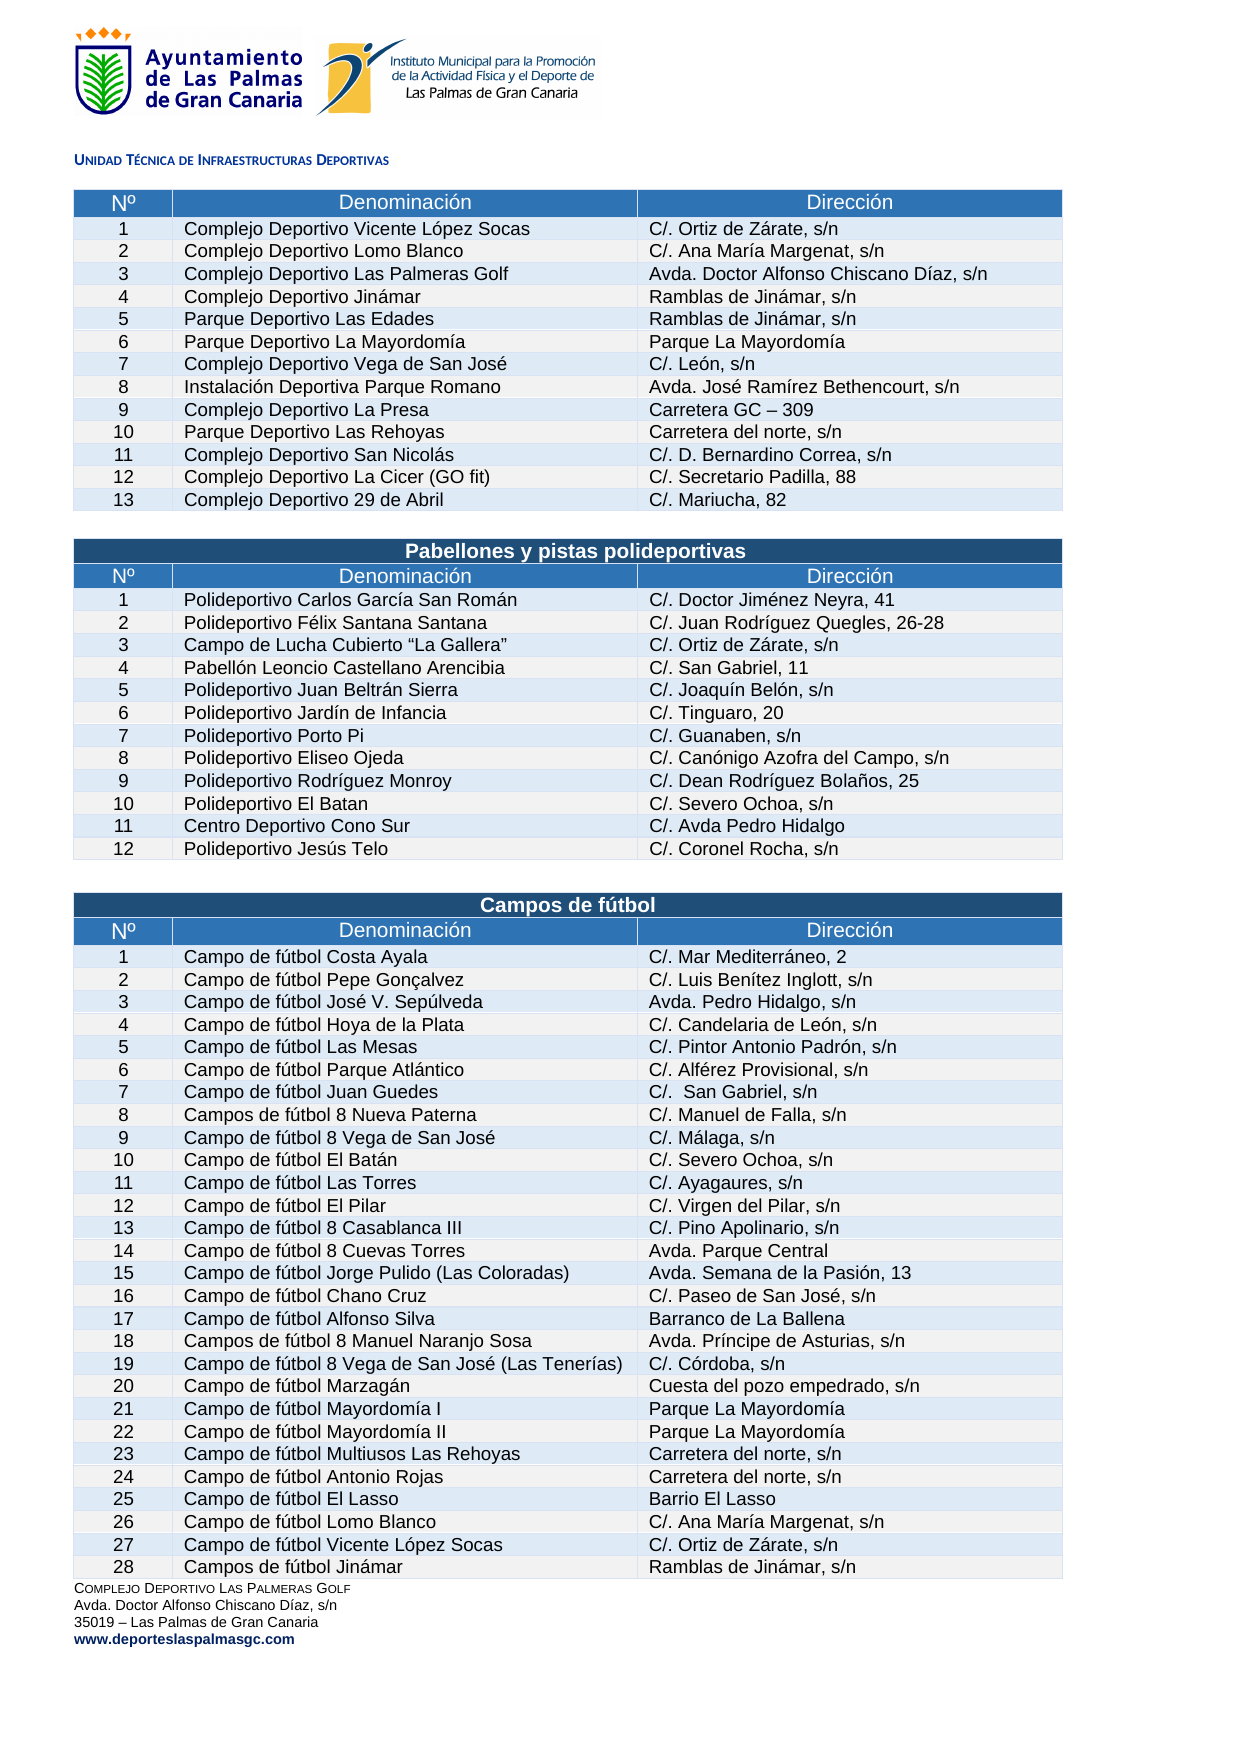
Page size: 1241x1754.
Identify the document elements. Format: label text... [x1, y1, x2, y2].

table_cell 12 [74, 466, 172, 488]
table_cell 26 [74, 1511, 172, 1532]
table_cell 4 [74, 1014, 172, 1035]
table_cell 9 [74, 1127, 172, 1148]
table_cell Ramblas de Jinámar, s/n [638, 308, 1062, 329]
table_cell 24 [74, 1466, 172, 1487]
table_cell Denominación [173, 918, 637, 945]
table_cell C/. Mariucha, 82 [638, 489, 1062, 510]
table_cell 12 [74, 1194, 172, 1216]
table_cell Complejo Deportivo 29 de Abril [173, 489, 637, 510]
table_cell Complejo Deportivo Las Palmeras Golf [173, 263, 637, 284]
table_cell Nº [74, 190, 172, 217]
table_cell C/. Severo Ochoa, s/n [638, 792, 1062, 814]
table_cell Carretera del norte, s/n [638, 421, 1062, 443]
table_cell Carretera GC – 309 [638, 399, 1062, 420]
table_cell Campo de fútbol El Batán [173, 1149, 637, 1171]
table_cell Campo de fútbol 8 Casablanca III [173, 1217, 637, 1238]
table_cell Complejo Deportivo La Cicer (GO fit) [173, 466, 637, 488]
table_cell Campo de fútbol Las Torres [173, 1172, 637, 1193]
table_cell C/. San Gabriel, 11 [638, 657, 1062, 678]
table_cell C/. Ana María Margenat, s/n [638, 1511, 1062, 1532]
table_cell Campo de fútbol 8 Vega de San José (Las Tenerías) [173, 1353, 637, 1374]
table_cell 17 [74, 1308, 172, 1329]
table_cell C/. Severo Ochoa, s/n [638, 1149, 1062, 1171]
table_cell C/. Coronel Rocha, s/n [638, 838, 1062, 859]
table_cell 5 [74, 679, 172, 701]
table_cell Campo de fútbol El Pilar [173, 1194, 637, 1216]
table_cell 28 [74, 1556, 172, 1578]
table_cell Campos de fútbol 8 Nueva Paterna [173, 1104, 637, 1126]
table_cell Parque Deportivo La Mayordomía [173, 331, 637, 352]
table_cell Nº [74, 564, 172, 588]
table_cell Complejo Deportivo Jinámar [173, 285, 637, 307]
table_cell Polideportivo Juan Beltrán Sierra [173, 679, 637, 701]
table_cell 15 [74, 1262, 172, 1284]
table_cell Campo de fútbol Chano Cruz [173, 1285, 637, 1306]
table_cell C/. Juan Rodríguez Quegles, 26-28 [638, 611, 1062, 633]
table_cell 5 [74, 1036, 172, 1058]
table_cell Campos de fútbol Jinámar [173, 1556, 637, 1578]
table_cell C/. Ana María Margenat, s/n [638, 240, 1062, 262]
table_cell Ramblas de Jinámar, s/n [638, 285, 1062, 307]
table_cell Carretera del norte, s/n [638, 1443, 1062, 1464]
table_cell Campo de fútbol Lomo Blanco [173, 1511, 637, 1532]
table_cell 2 [74, 611, 172, 633]
table_cell Dirección [638, 564, 1062, 588]
table_cell Complejo Deportivo Lomo Blanco [173, 240, 637, 262]
table_cell 7 [74, 725, 172, 746]
table_cell Campo de fútbol 8 Cuevas Torres [173, 1240, 637, 1261]
table_cell Ramblas de Jinámar, s/n [638, 1556, 1062, 1578]
table_cell C/. Ayagaures, s/n [638, 1172, 1062, 1193]
table_cell Campo de fútbol Antonio Rojas [173, 1466, 637, 1487]
table_cell Polideportivo Eliseo Ojeda [173, 747, 637, 769]
table_cell Denominación [173, 564, 637, 588]
table_cell Dirección [638, 190, 1062, 217]
table_header Pabellones y pistas polideportivas [74, 539, 1062, 563]
table_cell Campo de fútbol Juan Guedes [173, 1081, 637, 1103]
table_cell 8 [74, 747, 172, 769]
table_cell 3 [74, 991, 172, 1012]
table_cell 6 [74, 1059, 172, 1080]
table_cell Nº [74, 918, 172, 945]
table_cell Campo de fútbol Mayordomía I [173, 1398, 637, 1419]
table_cell 14 [74, 1240, 172, 1261]
table_cell Parque La Mayordomía [638, 331, 1062, 352]
table_cell 3 [74, 634, 172, 656]
table_cell Barrio El Lasso [638, 1488, 1062, 1510]
table_cell C/. Alférez Provisional, s/n [638, 1059, 1062, 1080]
table_cell Parque La Mayordomía [638, 1398, 1062, 1419]
table_cell C/. Ortiz de Zárate, s/n [638, 1534, 1062, 1555]
table_cell Campo de fútbol El Lasso [173, 1488, 637, 1510]
table_cell Centro Deportivo Cono Sur [173, 815, 637, 836]
table_cell 6 [74, 331, 172, 352]
table_cell 27 [74, 1534, 172, 1555]
table_cell Campo de fútbol Pepe Gonçalvez [173, 968, 637, 990]
table_cell C/. Luis Benítez Inglott, s/n [638, 968, 1062, 990]
table_cell C/. Joaquín Belón, s/n [638, 679, 1062, 701]
table_header Campos de fútbol [74, 893, 1062, 917]
table_cell Polideportivo Jesús Telo [173, 838, 637, 859]
table_cell Campo de fútbol Las Mesas [173, 1036, 637, 1058]
table_cell Campo de fútbol Hoya de la Plata [173, 1014, 637, 1035]
table_cell Avda. Semana de la Pasión, 13 [638, 1262, 1062, 1284]
table_cell Parque Deportivo Las Edades [173, 308, 637, 329]
table_cell Pabellón Leoncio Castellano Arencibia [173, 657, 637, 678]
table_cell 8 [74, 376, 172, 397]
table_cell C/. Candelaria de León, s/n [638, 1014, 1062, 1035]
table_cell Avda. Príncipe de Asturias, s/n [638, 1330, 1062, 1352]
table_cell C/. Dean Rodríguez Bolaños, 25 [638, 770, 1062, 791]
table_cell C/. Córdoba, s/n [638, 1353, 1062, 1374]
table_cell Complejo Deportivo Vicente López Socas [173, 218, 637, 239]
table_cell Campo de fútbol Jorge Pulido (Las Coloradas) [173, 1262, 637, 1284]
table_cell 10 [74, 1149, 172, 1171]
table_cell C/. Pintor Antonio Padrón, s/n [638, 1036, 1062, 1058]
table_cell Polideportivo Rodríguez Monroy [173, 770, 637, 791]
table_cell Avda. Pedro Hidalgo, s/n [638, 991, 1062, 1012]
table_cell 11 [74, 1172, 172, 1193]
table_cell 10 [74, 421, 172, 443]
table_cell Avda. Doctor Alfonso Chiscano Díaz, s/n [638, 263, 1062, 284]
table_cell 10 [74, 792, 172, 814]
table_cell C/. Doctor Jiménez Neyra, 41 [638, 589, 1062, 610]
table_cell C/. Avda Pedro Hidalgo [638, 815, 1062, 836]
table_cell Campo de fútbol Parque Atlántico [173, 1059, 637, 1080]
table_cell 1 [74, 946, 172, 967]
table_cell 5 [74, 308, 172, 329]
table_cell C/. D. Bernardino Correa, s/n [638, 444, 1062, 465]
table_cell Dirección [638, 918, 1062, 945]
table_cell Campo de fútbol Marzagán [173, 1375, 637, 1397]
table_cell 7 [74, 353, 172, 375]
table_cell 4 [74, 285, 172, 307]
table_cell C/. Canónigo Azofra del Campo, s/n [638, 747, 1062, 769]
table_cell 1 [74, 589, 172, 610]
table_cell 4 [74, 657, 172, 678]
table_cell 7 [74, 1081, 172, 1103]
table_cell Campo de fútbol Vicente López Socas [173, 1534, 637, 1555]
table_cell 12 [74, 838, 172, 859]
table_cell C/. Guanaben, s/n [638, 725, 1062, 746]
table_cell 8 [74, 1104, 172, 1126]
table_cell C/. Málaga, s/n [638, 1127, 1062, 1148]
table_cell C/. Mar Mediterráneo, 2 [638, 946, 1062, 967]
table_cell Parque Deportivo Las Rehoyas [173, 421, 637, 443]
table_cell C/. San Gabriel, s/n [638, 1081, 1062, 1103]
table_cell Avda. Parque Central [638, 1240, 1062, 1261]
table_cell Campo de fútbol Costa Ayala [173, 946, 637, 967]
table_cell C/. Ortiz de Zárate, s/n [638, 218, 1062, 239]
table_cell C/. León, s/n [638, 353, 1062, 375]
table_cell Campo de fútbol Alfonso Silva [173, 1308, 637, 1329]
table_cell Campos de fútbol 8 Manuel Naranjo Sosa [173, 1330, 637, 1352]
table_cell 18 [74, 1330, 172, 1352]
table_cell 25 [74, 1488, 172, 1510]
table_cell 16 [74, 1285, 172, 1306]
table_cell Complejo Deportivo San Nicolás [173, 444, 637, 465]
table_cell C/. Pino Apolinario, s/n [638, 1217, 1062, 1238]
table_cell Campo de fútbol Mayordomía II [173, 1420, 637, 1442]
table_cell C/. Ortiz de Zárate, s/n [638, 634, 1062, 656]
table_cell C/. Paseo de San José, s/n [638, 1285, 1062, 1306]
table_cell 9 [74, 770, 172, 791]
table_cell 22 [74, 1420, 172, 1442]
table_cell C/. Virgen del Pilar, s/n [638, 1194, 1062, 1216]
table_cell 11 [74, 444, 172, 465]
table_cell 2 [74, 240, 172, 262]
table_cell Barranco de La Ballena [638, 1308, 1062, 1329]
table_cell Polideportivo Porto Pi [173, 725, 637, 746]
table_cell Complejo Deportivo La Presa [173, 399, 637, 420]
table_cell Instalación Deportiva Parque Romano [173, 376, 637, 397]
table_cell Parque La Mayordomía [638, 1420, 1062, 1442]
table_cell 2 [74, 968, 172, 990]
table_cell Complejo Deportivo Vega de San José [173, 353, 637, 375]
table_cell Campo de fútbol 8 Vega de San José [173, 1127, 637, 1148]
table_cell Avda. José Ramírez Bethencourt, s/n [638, 376, 1062, 397]
table_cell C/. Manuel de Falla, s/n [638, 1104, 1062, 1126]
table_cell 1 [74, 218, 172, 239]
table_cell C/. Secretario Padilla, 88 [638, 466, 1062, 488]
table_cell Polideportivo Félix Santana Santana [173, 611, 637, 633]
table_cell Cuesta del pozo empedrado, s/n [638, 1375, 1062, 1397]
table_cell 11 [74, 815, 172, 836]
table_cell Denominación [173, 190, 637, 217]
table_cell 13 [74, 1217, 172, 1238]
table_cell Polideportivo Carlos García San Román [173, 589, 637, 610]
table_cell Carretera del norte, s/n [638, 1466, 1062, 1487]
table_cell C/. Tinguaro, 20 [638, 702, 1062, 723]
table_cell Polideportivo Jardín de Infancia [173, 702, 637, 723]
table_cell 6 [74, 702, 172, 723]
table_cell 3 [74, 263, 172, 284]
table_cell Polideportivo El Batan [173, 792, 637, 814]
table_cell 9 [74, 399, 172, 420]
table_cell 21 [74, 1398, 172, 1419]
table_cell 13 [74, 489, 172, 510]
table_cell Campo de Lucha Cubierto “La Gallera” [173, 634, 637, 656]
table_cell Campo de fútbol José V. Sepúlveda [173, 991, 637, 1012]
table_cell Campo de fútbol Multiusos Las Rehoyas [173, 1443, 637, 1464]
table_cell 20 [74, 1375, 172, 1397]
table_cell 19 [74, 1353, 172, 1374]
table_cell 23 [74, 1443, 172, 1464]
